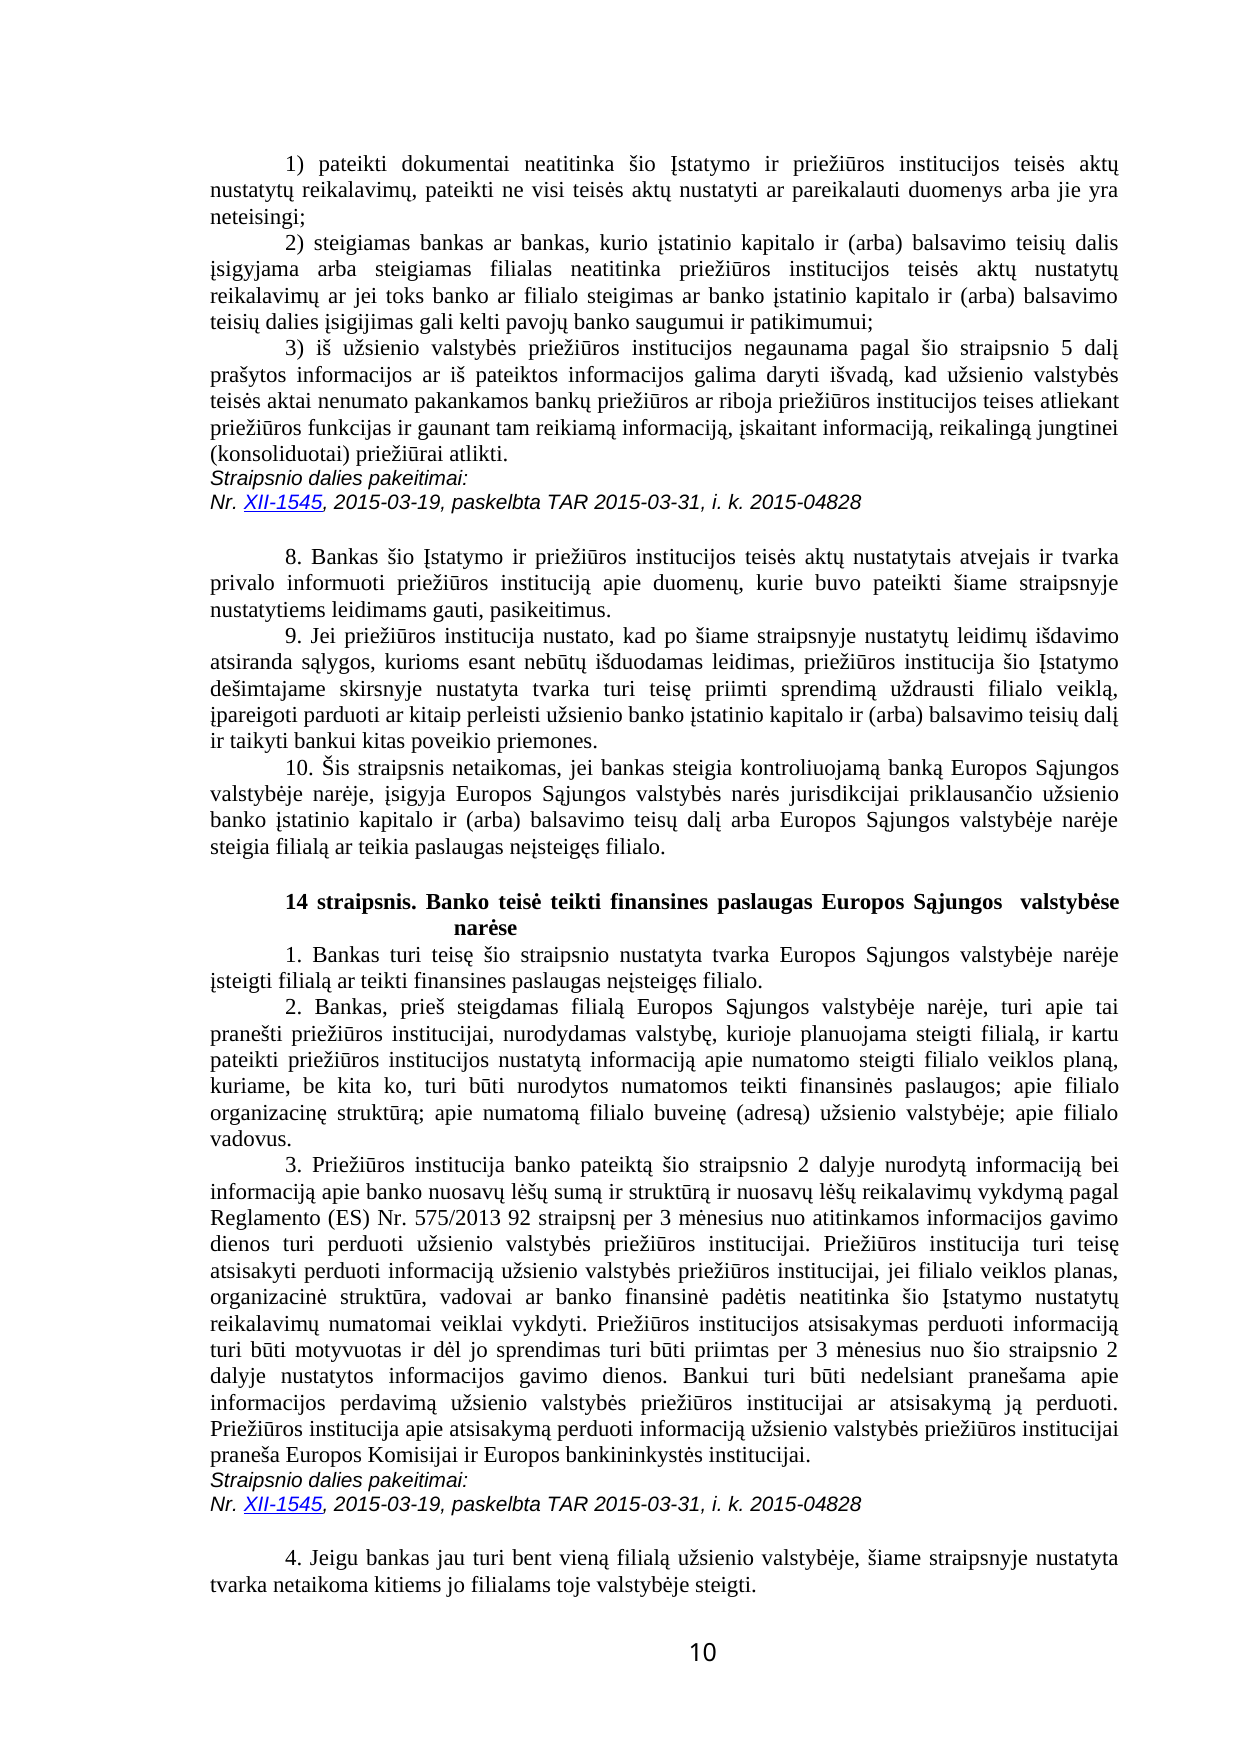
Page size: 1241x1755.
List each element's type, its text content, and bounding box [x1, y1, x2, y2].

text Straipsnio dalies pakeitimai: [210, 1468, 1120, 1492]
text 2) steigiamas bankas ar bankas, kurio įstatinio kapitalo ir (arba) balsavimo teisių dalis įsigyjama arba steigiamas filialas neatitinka priežiūros institucijos teisės aktų nustatytų reikalavimų ar jei toks banko ar filialo steigimas ar banko įstatinio kapitalo ir (arba) balsavimo teisių dalies įsigijimas gali kelti pavojų banko saugumui ir patikimumui; [210, 229, 1120, 334]
text Straipsnio dalies pakeitimai: [210, 466, 1120, 490]
text 1) pateikti dokumentai neatitinka šio Įstatymo ir priežiūros institucijos teisės aktų nustatytų reikalavimų, pateikti ne visi teisės aktų nustatyti ar pareikalauti duomenys arba jie yra neteisingi; [210, 150, 1120, 229]
text 2. Bankas, prieš steigdamas filialą Europos Sąjungos valstybėje narėje, turi apie tai pranešti priežiūros institucijai, nurodydamas valstybę, kurioje planuojama steigti filialą, ir kartu pateikti priežiūros institucijos nustatytą informaciją apie numatomo steigti filialo veiklos planą, kuriame, be kita ko, turi būti nurodytos numatomos teikti finansinės paslaugos; apie filialo organizacinę struktūrą; apie numatomą filialo buveinę (adresą) užsienio valstybėje; apie filialo vadovus. [210, 993, 1120, 1151]
text 3) iš užsienio valstybės priežiūros institucijos negaunama pagal šio straipsnio 5 dalį prašytos informacijos ar iš pateiktos informacijos galima daryti išvadą, kad užsienio valstybės teisės aktai nenumato pakankamos bankų priežiūros ar riboja priežiūros institucijos teises atliekant priežiūros funkcijas ir gaunant tam reikiamą informaciją, įskaitant informaciją, reikalingą jungtinei (konsoliduotai) priežiūrai atlikti. [210, 334, 1120, 466]
text 9. Jei priežiūros institucija nustato, kad po šiame straipsnyje nustatytų leidimų išdavimo atsiranda sąlygos, kurioms esant nebūtų išduodamas leidimas, priežiūros institucija šio Įstatymo dešimtajame skirsnyje nustatyta tvarka turi teisę priimti sprendimą uždrausti filialo veiklą, įpareigoti parduoti ar kitaip perleisti užsienio banko įstatinio kapitalo ir (arba) balsavimo teisių dalį ir taikyti bankui kitas poveikio priemones. [210, 622, 1120, 754]
text 8. Bankas šio Įstatymo ir priežiūros institucijos teisės aktų nustatytais atvejais ir tvarka privalo informuoti priežiūros instituciją apie duomenų, kurie buvo pateikti šiame straipsnyje nustatytiems leidimams gauti, pasikeitimus. [210, 543, 1120, 622]
text 3. Priežiūros institucija banko pateiktą šio straipsnio 2 dalyje nurodytą informaciją bei informaciją apie banko nuosavų lėšų sumą ir struktūrą ir nuosavų lėšų reikalavimų vykdymą pagal Reglamento (ES) Nr. 575/2013 92 straipsnį per 3 mėnesius nuo atitinkamos informacijos gavimo dienos turi perduoti užsienio valstybės priežiūros institucijai. Priežiūros institucija turi teisę atsisakyti perduoti informaciją užsienio valstybės priežiūros institucijai, jei filialo veiklos planas, organizacinė struktūra, vadovai ar banko finansinė padėtis neatitinka šio Įstatymo nustatytų reikalavimų numatomai veiklai vykdyti. Priežiūros institucijos atsisakymas perduoti informaciją turi būti motyvuotas ir dėl jo sprendimas turi būti priimtas per 3 mėnesius nuo šio straipsnio 2 dalyje nustatytos informacijos gavimo dienos. Bankui turi būti nedelsiant pranešama apie informacijos perdavimą užsienio valstybės priežiūros institucijai ar atsisakymą ją perduoti. Priežiūros institucija apie atsisakymą perduoti informaciją užsienio valstybės priežiūros institucijai praneša Europos Komisijai ir Europos bankininkystės institucijai. [210, 1151, 1120, 1468]
text Nr. XII-1545, 2015-03-19, paskelbta TAR 2015-03-31, i. k. 2015-04828 [210, 1492, 1120, 1516]
text 4. Jeigu bankas jau turi bent vieną filialą užsienio valstybėje, šiame straipsnyje nustatyta tvarka netaikoma kitiems jo filialams toje valstybėje steigti. [210, 1544, 1120, 1597]
text 14 straipsnis. Banko teisė teikti finansines paslaugas Europos Sąjungos valstybėse narėse [285, 888, 1120, 941]
text Nr. XII-1545, 2015-03-19, paskelbta TAR 2015-03-31, i. k. 2015-04828 [210, 490, 1120, 514]
text 10. Šis straipsnis netaikomas, jei bankas steigia kontroliuojamą banką Europos Sąjungos valstybėje narėje, įsigyja Europos Sąjungos valstybės narės jurisdikcijai priklausančio užsienio banko įstatinio kapitalo ir (arba) balsavimo teisų dalį arba Europos Sąjungos valstybėje narėje steigia filialą ar teikia paslaugas neįsteigęs filialo. [210, 754, 1120, 859]
text 1. Bankas turi teisę šio straipsnio nustatyta tvarka Europos Sąjungos valstybėje narėje įsteigti filialą ar teikti finansines paslaugas neįsteigęs filialo. [210, 941, 1120, 993]
